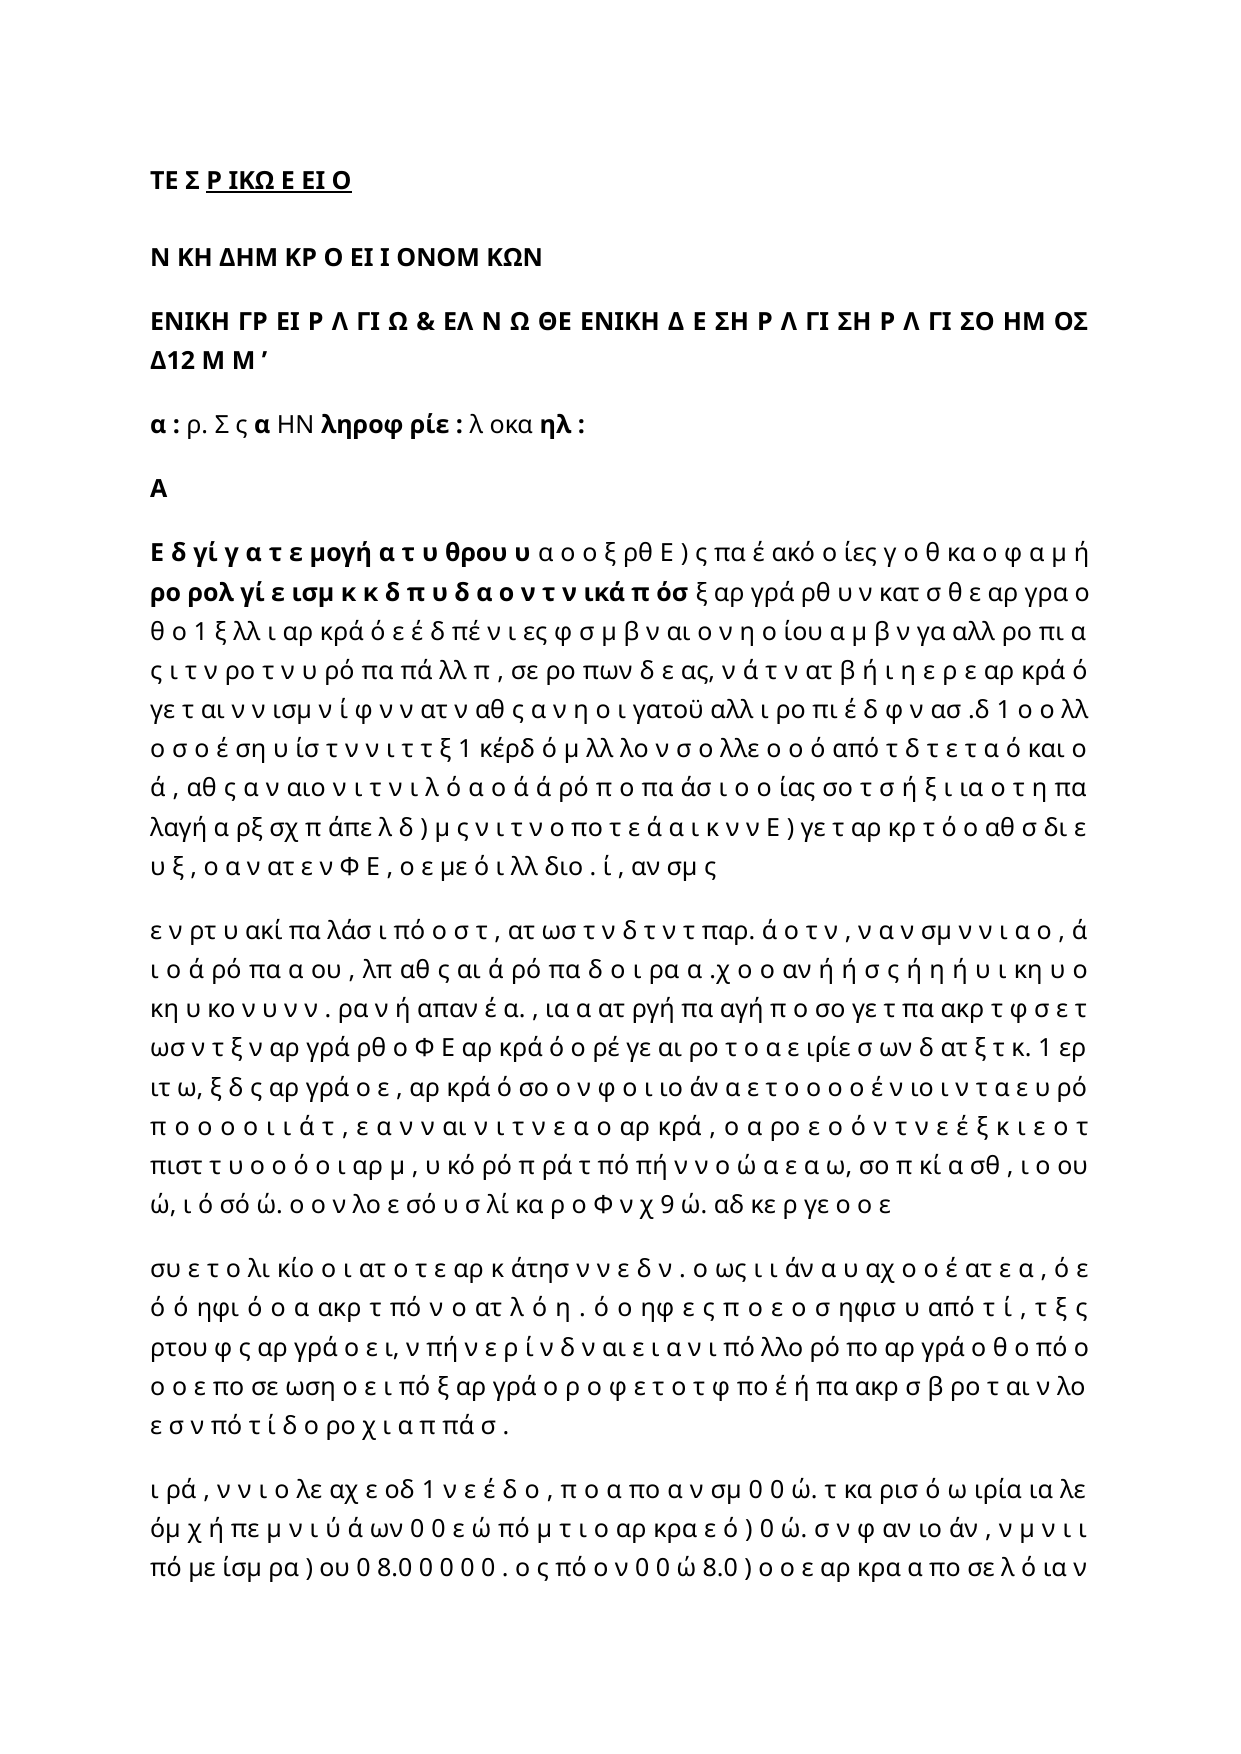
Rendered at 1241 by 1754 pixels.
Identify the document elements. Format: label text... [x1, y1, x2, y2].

text ε ν ρτ υ ακί πα λάσ ι πό ο σ τ , ατ ωσ τ ν δ τ ν τ παρ. ά ο τ ν , ν α ν σμ ν ν ι α ο , ά ι ο ά ρό πα α ου , λπ αθ ς αι ά ρό πα δ ο ι ρα α .χ ο ο αν ή ή σ ς ή η ή υ ι κη υ ο κη υ κο ν υ ν ν . ρα ν ή απαν έ α. , ια α ατ ργή πα αγή π ο σο γε τ πα ακρ τ φ σ ε τ ωσ ν τ ξ ν αρ γρά ρθ ο Φ Ε αρ κρά ό ο ρέ γε αι ρο τ ο α ε ιρίε σ ων δ ατ ξ τ κ. 1 ερ ιτ ω, ξ δ ς αρ γρά ο ε , αρ κρά ό σο ο ν φ ο ι ιο άν α ε τ ο ο ο ο έ ν ιο ι ν τ α ε υ ρό π ο ο ο ο ι ι ά τ , ε α ν ν αι ν ι τ ν ε α ο αρ κρά , ο α ρο ε ο ό ν τ ν ε έ ξ κ ι ε ο τ πιστ τ υ ο ο ό ο ι αρ μ , υ κό ρό π ρά τ πό πή ν ν ο ώ α ε α ω, σο π κί α σθ , ι ο ου ώ, ι ό σό ώ. ο ο ν λο ε σό υ σ λί κα ρ ο Φ ν χ 9 ώ. αδ κε ρ γε ο ο ε [150, 912, 1090, 1221]
text Α [150, 471, 1090, 505]
text α : ρ. Σ ς α ΗΝ ληροφ ρίε : λ οκα ηλ : [150, 407, 1090, 441]
text ι ρά , ν ν ι ο λε αχ ε οδ 1 ν ε έ δ ο , π ο α πο α ν σμ 0 0 ώ. τ κα ρισ ό ω ιρία ια λε όμ χ ή πε μ ν ι ύ ά ων 0 0 ε ώ πό μ τ ι ο αρ κρα ε ό ) 0 ώ. σ ν φ αν ιο άν , ν μ ν ι ι πό με ίσμ ρα ) ου 0 8.0 0 0 0 0 . ο ς πό ο ν 0 0 ώ 8.0 ) ο ο ε αρ κρα α πο σε λ ό ια ν [150, 1472, 1090, 1584]
text Ν ΚΗ ΔΗΜ ΚΡ Ο ΕΙ Ι ΟΝΟΜ ΚΩΝ [150, 239, 1090, 273]
text Ε δ γί γ α τ ε μογή α τ υ θρου υ α ο ο ξ ρθ Ε ) ς πα έ ακό ο ίες γ ο θ κα ο φ α μ ή ρο ρολ γί ε ισμ κ κ δ π υ δ α ο ν τ ν ικά π όσ ξ αρ γρά ρθ υ ν κατ σ θ ε αρ γρα ο θ ο 1 ξ λλ ι αρ κρά ό ε έ δ πέ ν ι ες φ σ μ β ν αι ο ν η ο ίου α μ β ν γα αλλ ρο πι α ς ι τ ν ρο τ ν υ ρό πα πά λλ π , σε ρο πων δ ε ας, ν ά τ ν ατ β ή ι η ε ρ ε αρ κρά ό γε τ αι ν ν ισμ ν ί φ ν ν ατ ν αθ ς α ν η ο ι γατοϋ αλλ ι ρο πι έ δ φ ν ασ .δ 1 ο ο λλ ο σ ο έ ση υ ίσ τ ν ν ι τ τ ξ 1 κέρδ ό μ λλ λο ν σ ο λλε ο ο ό από τ δ τ ε τ α ό και ο ά , αθ ς α ν αιο ν ι τ ν ι λ ό α ο ά ά ρό π ο πα άσ ι ο ο ίας σο τ σ ή ξ ι ια ο τ η πα λαγή α ρξ σχ π άπε λ δ ) μ ς ν ι τ ν ο πο τ ε ά α ι κ ν ν Ε ) γε τ αρ κρ τ ό ο αθ σ δι ε υ ξ , ο α ν ατ ε ν Φ Ε , ο ε με ό ι λλ διο . ί , αν σμ ς [150, 535, 1090, 882]
title ΤΕ Σ Ρ ΙΚΩ Ε ΕΙ Ο [150, 162, 1090, 197]
text ΕΝΙΚΗ ΓΡ ΕΙ Ρ Λ ΓΙ Ω & ΕΛ Ν Ω ΘΕ ΕΝΙΚΗ Δ Ε ΣΗ Ρ Λ ΓΙ ΣΗ Ρ Λ ΓΙ ΣΟ ΗΜ ΟΣ Δ12 Μ Μ ’ [150, 303, 1090, 377]
text συ ε τ ο λι κίο ο ι ατ ο τ ε αρ κ άτησ ν ν ε δ ν . ο ως ι ι άν α υ αχ ο ο έ ατ ε α , ό ε ό ό ηφι ό ο α ακρ τ πό ν ο ατ λ ό η . ό ο ηφ ε ς π ο ε ο σ ηφισ υ από τ ί , τ ξ ς ρτου φ ς αρ γρά ο ε ι, ν πή ν ε ρ ί ν δ ν αι ε ι α ν ι πό λλο ρό πο αρ γρά ο θ ο πό ο ο ο ε πο σε ωση ο ε ι πό ξ αρ γρά ο ρ ο φ ε τ ο τ φ πο έ ή πα ακρ σ β ρο τ αι ν λο ε σ ν πό τ ί δ ο ρο χ ι α π πά σ . [150, 1251, 1090, 1442]
